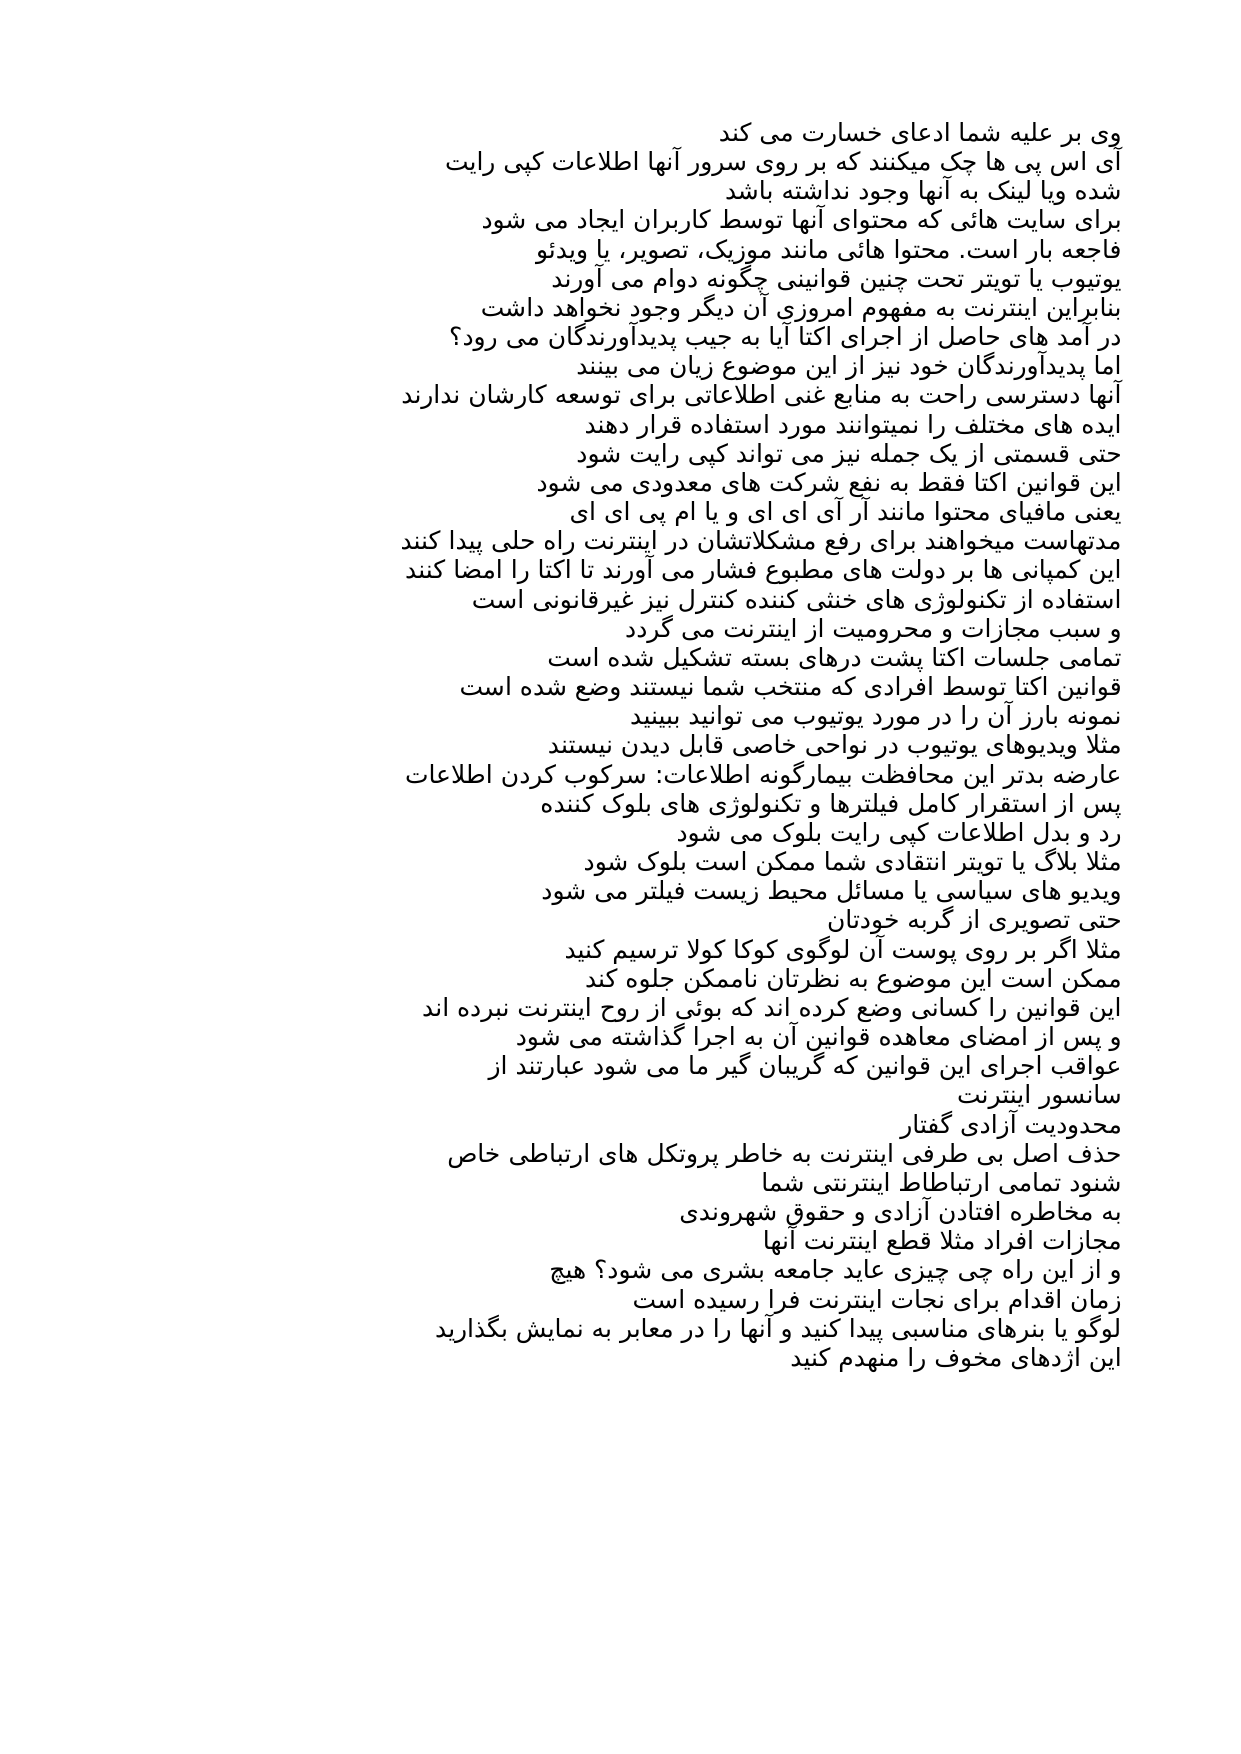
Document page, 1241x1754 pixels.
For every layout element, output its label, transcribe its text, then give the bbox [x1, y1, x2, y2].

text عارضه بدتر این محافظت بیمارگونه اطلاعات: سرکوب کردن اطلاعات [118, 760, 1122, 789]
text عواقب اجرای این قوانین که گریبان گیر ما می شود عبارتند از [118, 1051, 1122, 1081]
text قوانین اکتا توسط افرادی که منتخب شما نیستند وضع شده است [118, 672, 1122, 701]
text شنود تمامی ارتباطاط اینترنتی شما [118, 1168, 1122, 1197]
text یوتیوب یا تویتر تحت چنین قوانینی چگونه دوام می آورند [118, 264, 1122, 293]
text این کمپانی ها بر دولت های مطبوع فشار می آورند تا اکتا را امضا کنند [118, 556, 1122, 585]
text ایده های مختلف را نمیتوانند مورد استفاده قرار دهند [118, 410, 1122, 439]
text استفاده از تکنولوژی های خنثی کننده کنترل نیز غیرقانونی است [118, 585, 1122, 614]
text و از این راه چی چیزی عاید جامعه بشری می شود؟ هیچ [118, 1256, 1122, 1285]
text مثلا اگر بر روی پوست آن لوگوی کوکا کولا ترسیم کنید [118, 935, 1122, 964]
text حتی تصویری از گربه خودتان [118, 906, 1122, 935]
text و پس از امضای معاهده قوانین آن به اجرا گذاشته می شود [118, 1022, 1122, 1051]
text در آمد های حاصل از اجرای اکتا آیا به جیب پدیدآورندگان می رود؟ [118, 322, 1122, 351]
text برای سایت هائی که محتوای آنها توسط کاربران ایجاد می شود [118, 206, 1122, 235]
text این قوانین اکتا فقط به نفع شرکت های معدودی می شود [118, 468, 1122, 497]
text این قوانین را کسانی وضع کرده اند که بوئی از روح اینترنت نبرده اند [118, 993, 1122, 1022]
text فاجعه بار است. محتوا هائی مانند موزیک، تصویر، یا ویدئو [118, 235, 1122, 264]
text و سبب مجازات و محرومیت از اینترنت می گردد [118, 614, 1122, 643]
text سانسور اینترنت [118, 1081, 1122, 1110]
text حتی قسمتی از یک جمله نیز می تواند کپی رایت شود [118, 439, 1122, 468]
text نمونه بارز آن را در مورد یوتیوب می توانید ببینید [118, 701, 1122, 731]
text آنها دسترسی راحت به منابع غنی اطلاعاتی برای توسعه کارشان ندارند [118, 381, 1122, 410]
text زمان اقدام برای نجات اینترنت فرا رسیده است [118, 1285, 1122, 1314]
text پس از استقرار کامل فیلترها و تکنولوژی های بلوک کننده [118, 789, 1122, 818]
text لوگو یا بنرهای مناسبی پیدا کنید و آنها را در معابر به نمایش بگذارید [118, 1314, 1122, 1343]
text ویدیو های سیاسی یا مسائل محیط زیست فیلتر می شود [118, 876, 1122, 906]
text آی اس پی ها چک میکنند که بر روی سرور آنها اطلاعات کپی رایت [118, 147, 1122, 176]
text یعنی مافیای محتوا مانند آر آی ای ای و یا ام پی ای ای [118, 497, 1122, 526]
text به مخاطره افتادن آزادی و حقوق شهروندی [118, 1197, 1122, 1226]
text وی بر علیه شما ادعای خسارت می کند [118, 118, 1122, 147]
text ممکن است این موضوع به نظرتان ناممکن جلوه کند [118, 964, 1122, 993]
text بنابراین اینترنت به مفهوم امروزی آن دیگر وجود نخواهد داشت [118, 293, 1122, 322]
text مثلا ویدیوهای یوتیوب در نواحی خاصی قابل دیدن نیستند [118, 731, 1122, 760]
text مجازات افراد مثلا قطع اینترنت آنها [118, 1226, 1122, 1256]
text مثلا بلاگ یا تویتر انتقادی شما ممکن است بلوک شود [118, 847, 1122, 876]
text رد و بدل اطلاعات کپی رایت بلوک می شود [118, 818, 1122, 847]
text مدتهاست میخواهند برای رفع مشکلاتشان در اینترنت راه حلی پیدا کنند [118, 526, 1122, 556]
text محدودیت آزادی گفتار [118, 1110, 1122, 1139]
text حذف اصل بی طرفی اینترنت به خاطر پروتکل های ارتباطی خاص [118, 1139, 1122, 1168]
text شده ویا لینک به آنها وجود نداشته باشد [118, 176, 1122, 206]
text اما پدیدآورندگان خود نیز از این موضوع زیان می بینند [118, 351, 1122, 381]
text تمامی جلسات اکتا پشت درهای بسته تشکیل شده است [118, 643, 1122, 672]
text این اژدهای مخوف را منهدم کنید [118, 1343, 1122, 1372]
